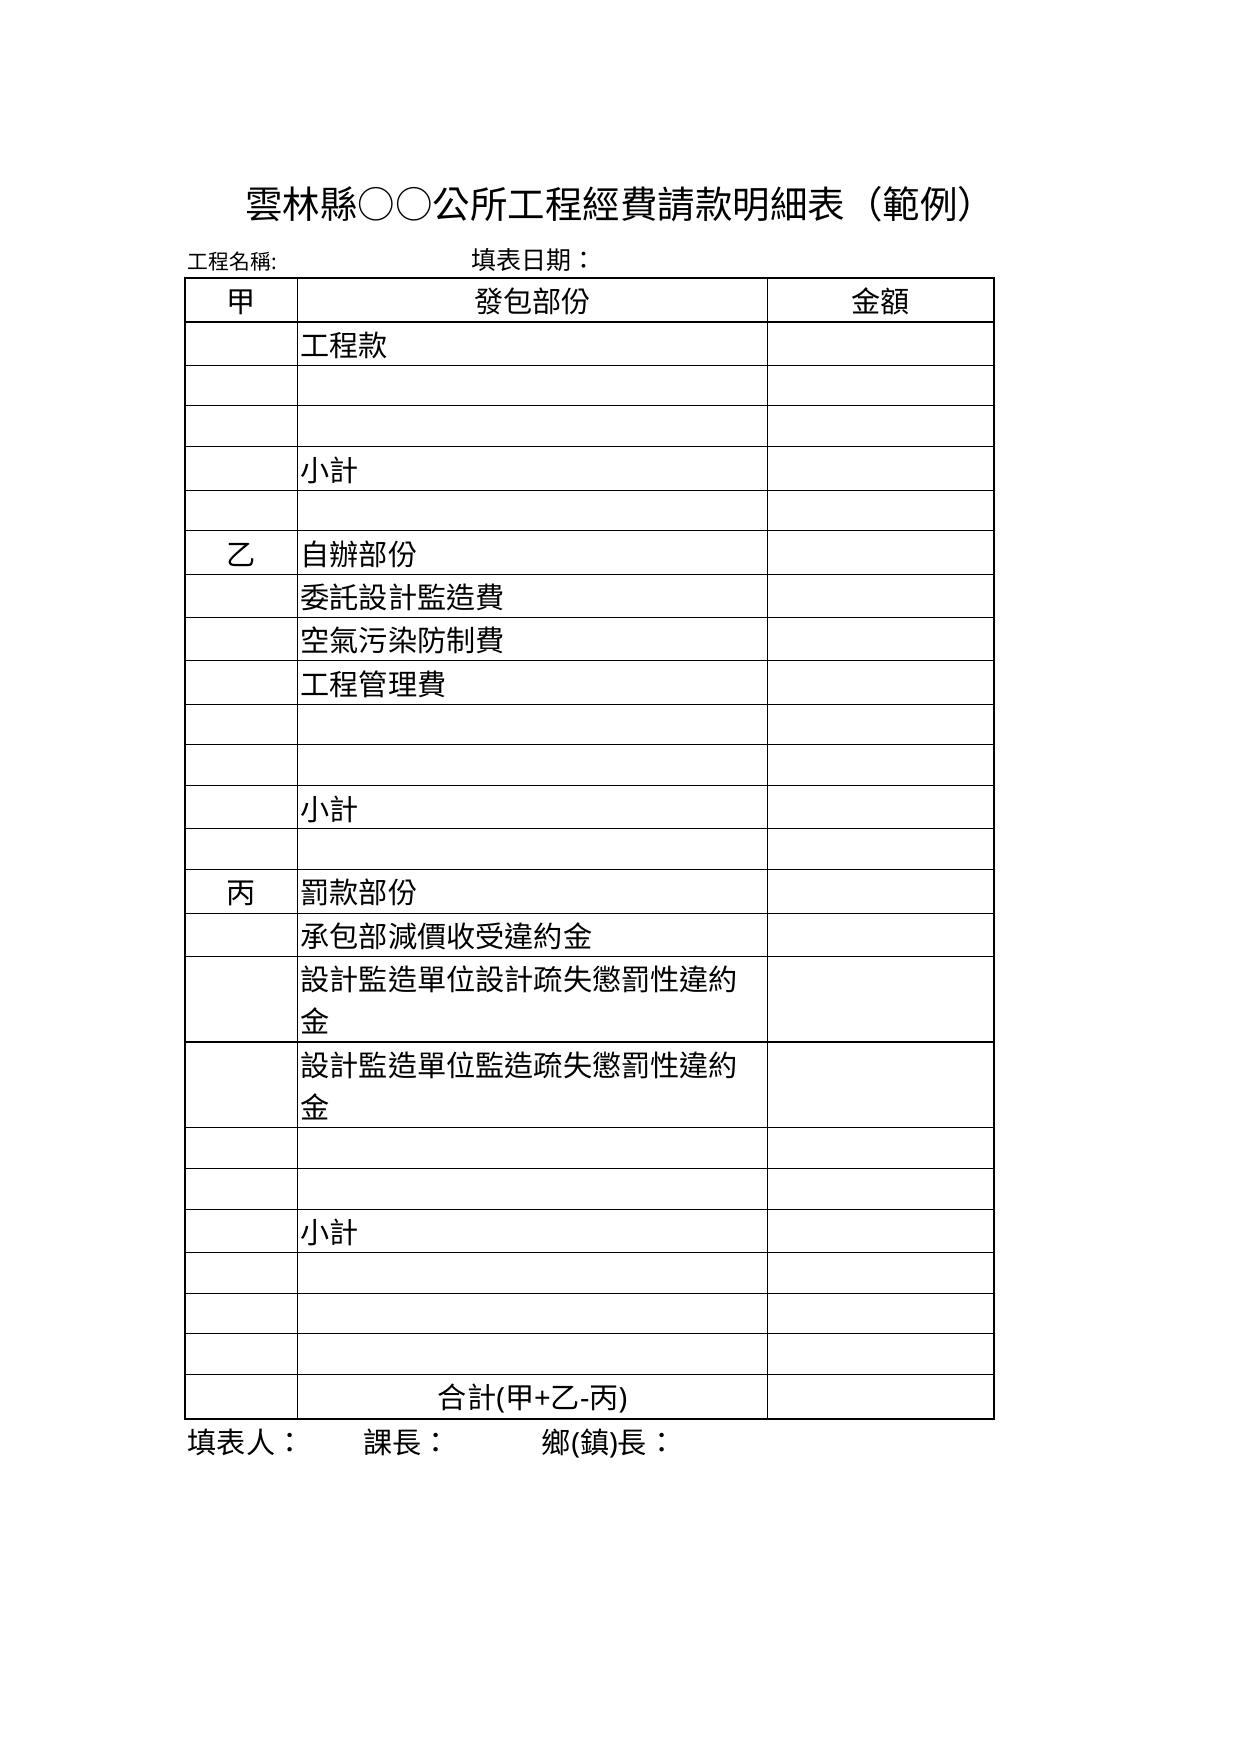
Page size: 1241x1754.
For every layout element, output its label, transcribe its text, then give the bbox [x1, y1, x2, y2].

table_cell [768, 1128, 993, 1168]
table_cell [298, 1128, 767, 1168]
table_cell 乙 [186, 531, 297, 573]
table_cell 丙 [186, 870, 297, 912]
table_cell [768, 705, 993, 744]
table_cell [298, 1253, 767, 1292]
table_cell [186, 447, 297, 489]
table_header 發包部份 [298, 279, 767, 321]
table_cell [186, 1128, 297, 1168]
table_cell [768, 1043, 993, 1127]
table_cell [768, 1375, 993, 1417]
table_cell [768, 829, 993, 869]
table_cell [186, 1169, 297, 1208]
table_cell [298, 1334, 767, 1374]
table_cell [186, 575, 297, 617]
table_cell [186, 745, 297, 785]
table_cell [768, 531, 993, 573]
table_cell [768, 1294, 993, 1333]
table_cell [186, 1375, 297, 1417]
table_cell 工程款 [298, 323, 767, 365]
table_header 甲 [186, 279, 297, 321]
table_cell [298, 1294, 767, 1333]
table_cell 小計 [298, 447, 767, 489]
table_cell [186, 1253, 297, 1292]
table_cell [186, 1334, 297, 1374]
table_cell [298, 829, 767, 869]
table_cell [768, 1334, 993, 1374]
table_cell 小計 [298, 1210, 767, 1252]
table_cell [298, 745, 767, 785]
table_cell [186, 323, 297, 365]
table_cell [768, 1253, 993, 1292]
table_cell [298, 406, 767, 446]
table_cell [186, 1210, 297, 1252]
table_cell 設計監造單位監造疏失懲罰性違約金 [298, 1043, 767, 1127]
table_cell [186, 366, 297, 405]
table_cell [768, 406, 993, 446]
table_cell [768, 870, 993, 912]
text 雲林縣○○公所工程經費請款明細表（範例） [187, 164, 1053, 239]
table_cell [186, 491, 297, 530]
table_cell [298, 491, 767, 530]
table_cell [768, 957, 993, 1041]
table_cell [768, 1169, 993, 1208]
table_cell 工程管理費 [298, 661, 767, 703]
table_cell [186, 829, 297, 869]
table_cell [768, 745, 993, 785]
table_cell [186, 705, 297, 744]
table_cell [186, 914, 297, 956]
table_cell [768, 661, 993, 703]
table_cell 設計監造單位設計疏失懲罰性違約金 [298, 957, 767, 1041]
table_cell [768, 786, 993, 828]
table_cell 罰款部份 [298, 870, 767, 912]
table_cell [186, 618, 297, 660]
table_cell [186, 661, 297, 703]
table_cell [768, 575, 993, 617]
table_cell 委託設計監造費 [298, 575, 767, 617]
table_cell [768, 618, 993, 660]
table_cell [768, 914, 993, 956]
table_cell [768, 447, 993, 489]
table_cell [298, 705, 767, 744]
text 工程名稱: 填表日期： [187, 239, 1053, 277]
table_cell [298, 1169, 767, 1208]
table_cell 合計(甲+乙-丙) [298, 1375, 767, 1417]
table_cell 空氣污染防制費 [298, 618, 767, 660]
table_cell 承包部減價收受違約金 [298, 914, 767, 956]
text 填表人： 課長： 鄉(鎮)長： [187, 1419, 1053, 1462]
table_cell [768, 323, 993, 365]
table_cell [768, 1210, 993, 1252]
table_cell [186, 406, 297, 446]
table_cell [768, 366, 993, 405]
table_cell [768, 491, 993, 530]
table_cell [186, 1294, 297, 1333]
table_cell [298, 366, 767, 405]
table_cell [186, 786, 297, 828]
table_cell 自辦部份 [298, 531, 767, 573]
table_header 金額 [768, 279, 993, 321]
table_cell [186, 1043, 297, 1127]
table_cell 小計 [298, 786, 767, 828]
table_cell [186, 957, 297, 1041]
